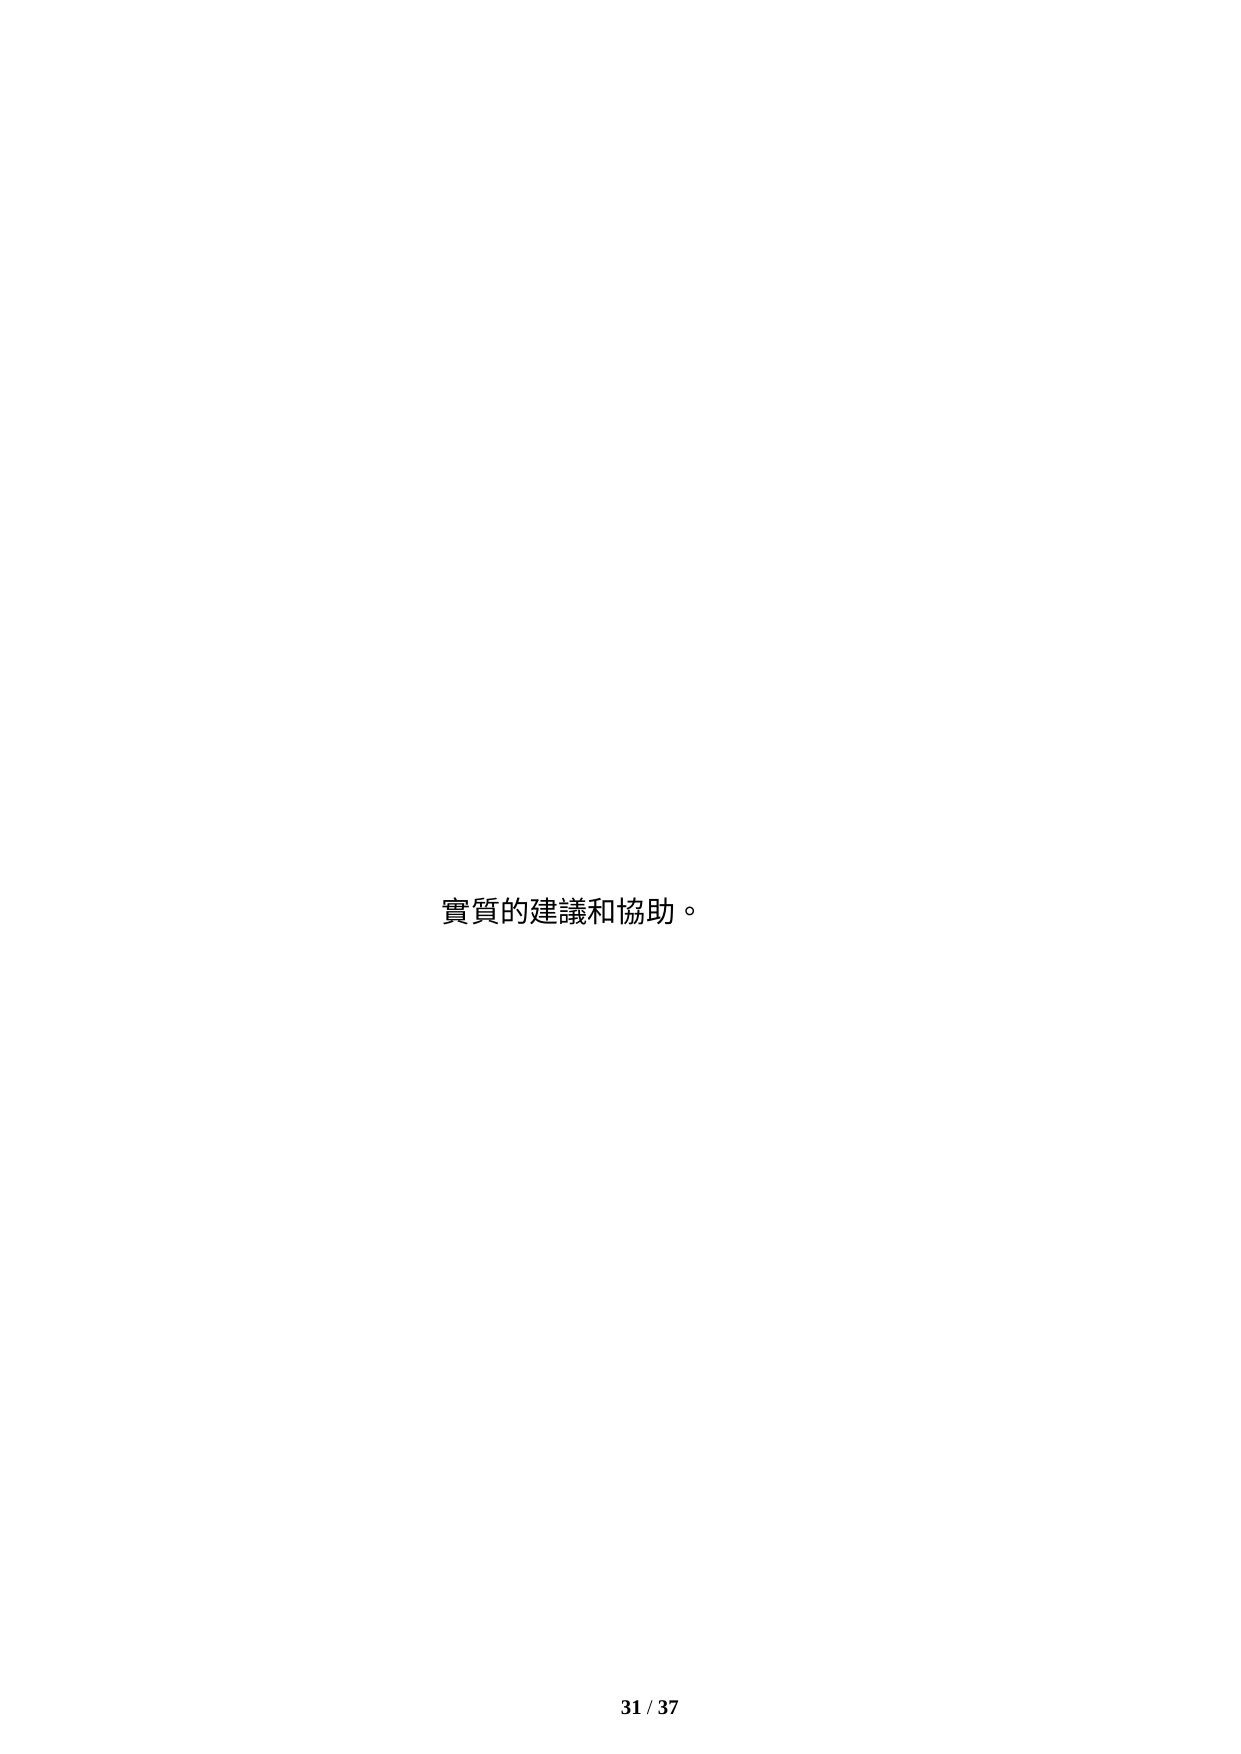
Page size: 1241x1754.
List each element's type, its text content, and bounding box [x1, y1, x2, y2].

text 實質的建議和協助。 [237, 868, 1106, 930]
